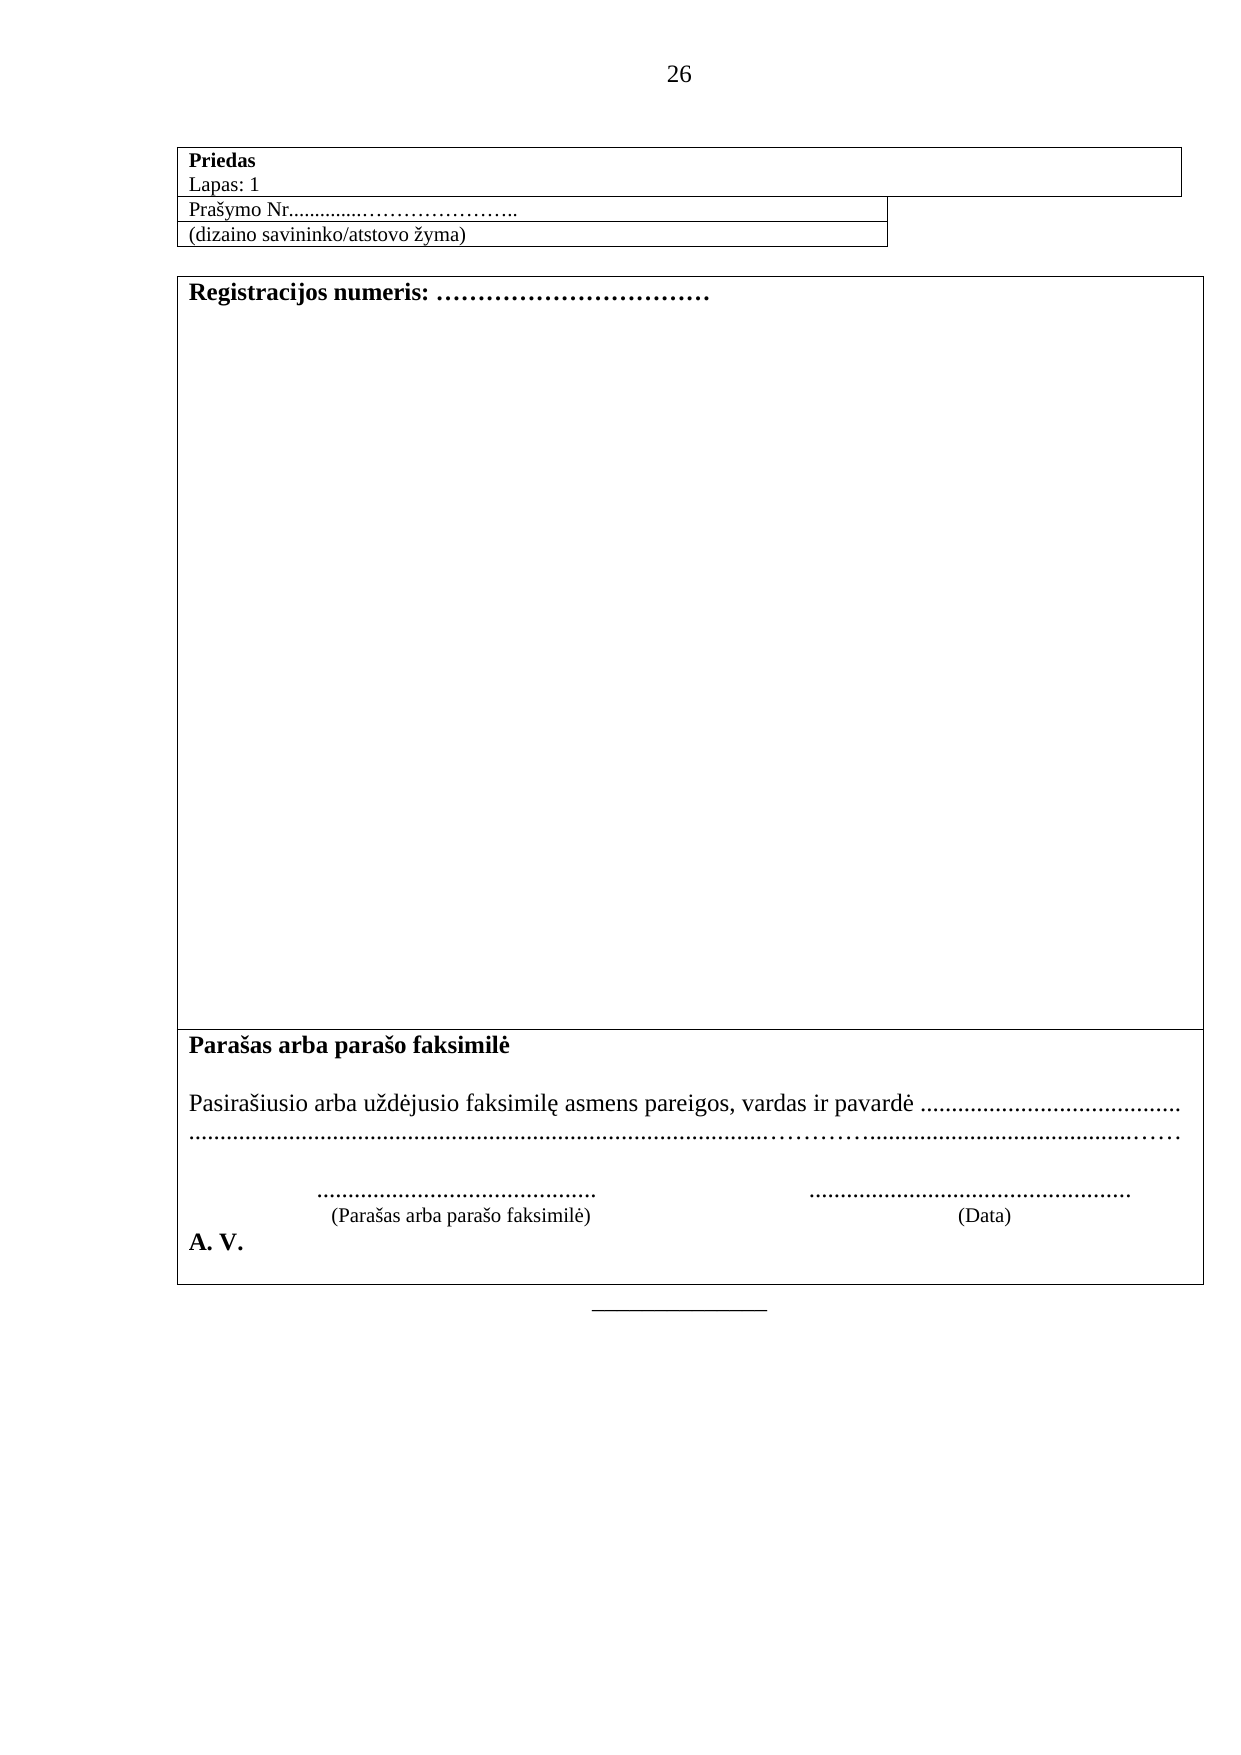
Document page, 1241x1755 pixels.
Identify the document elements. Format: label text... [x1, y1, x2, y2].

table_header Registracijos numeris: …………………………… [178, 277, 1203, 1029]
table_cell Parašas arba parašo faksimilė Pasirašiusio arba uždėjusio faksimilę asmens pareigos, vardas ir pavardė …………..........................................…… (Parašas arba parašo faksimilė) (Data) A. V. [178, 1030, 1203, 1284]
text ______________ [177, 1285, 1181, 1314]
table_cell (dizaino savininko/atstovo žyma) [178, 222, 887, 246]
table_header Priedas Lapas: 1 [178, 148, 1181, 196]
table_cell [888, 221, 1181, 246]
table_cell Prašymo Nr..............………………….. [178, 197, 887, 221]
table_cell [888, 197, 1181, 221]
